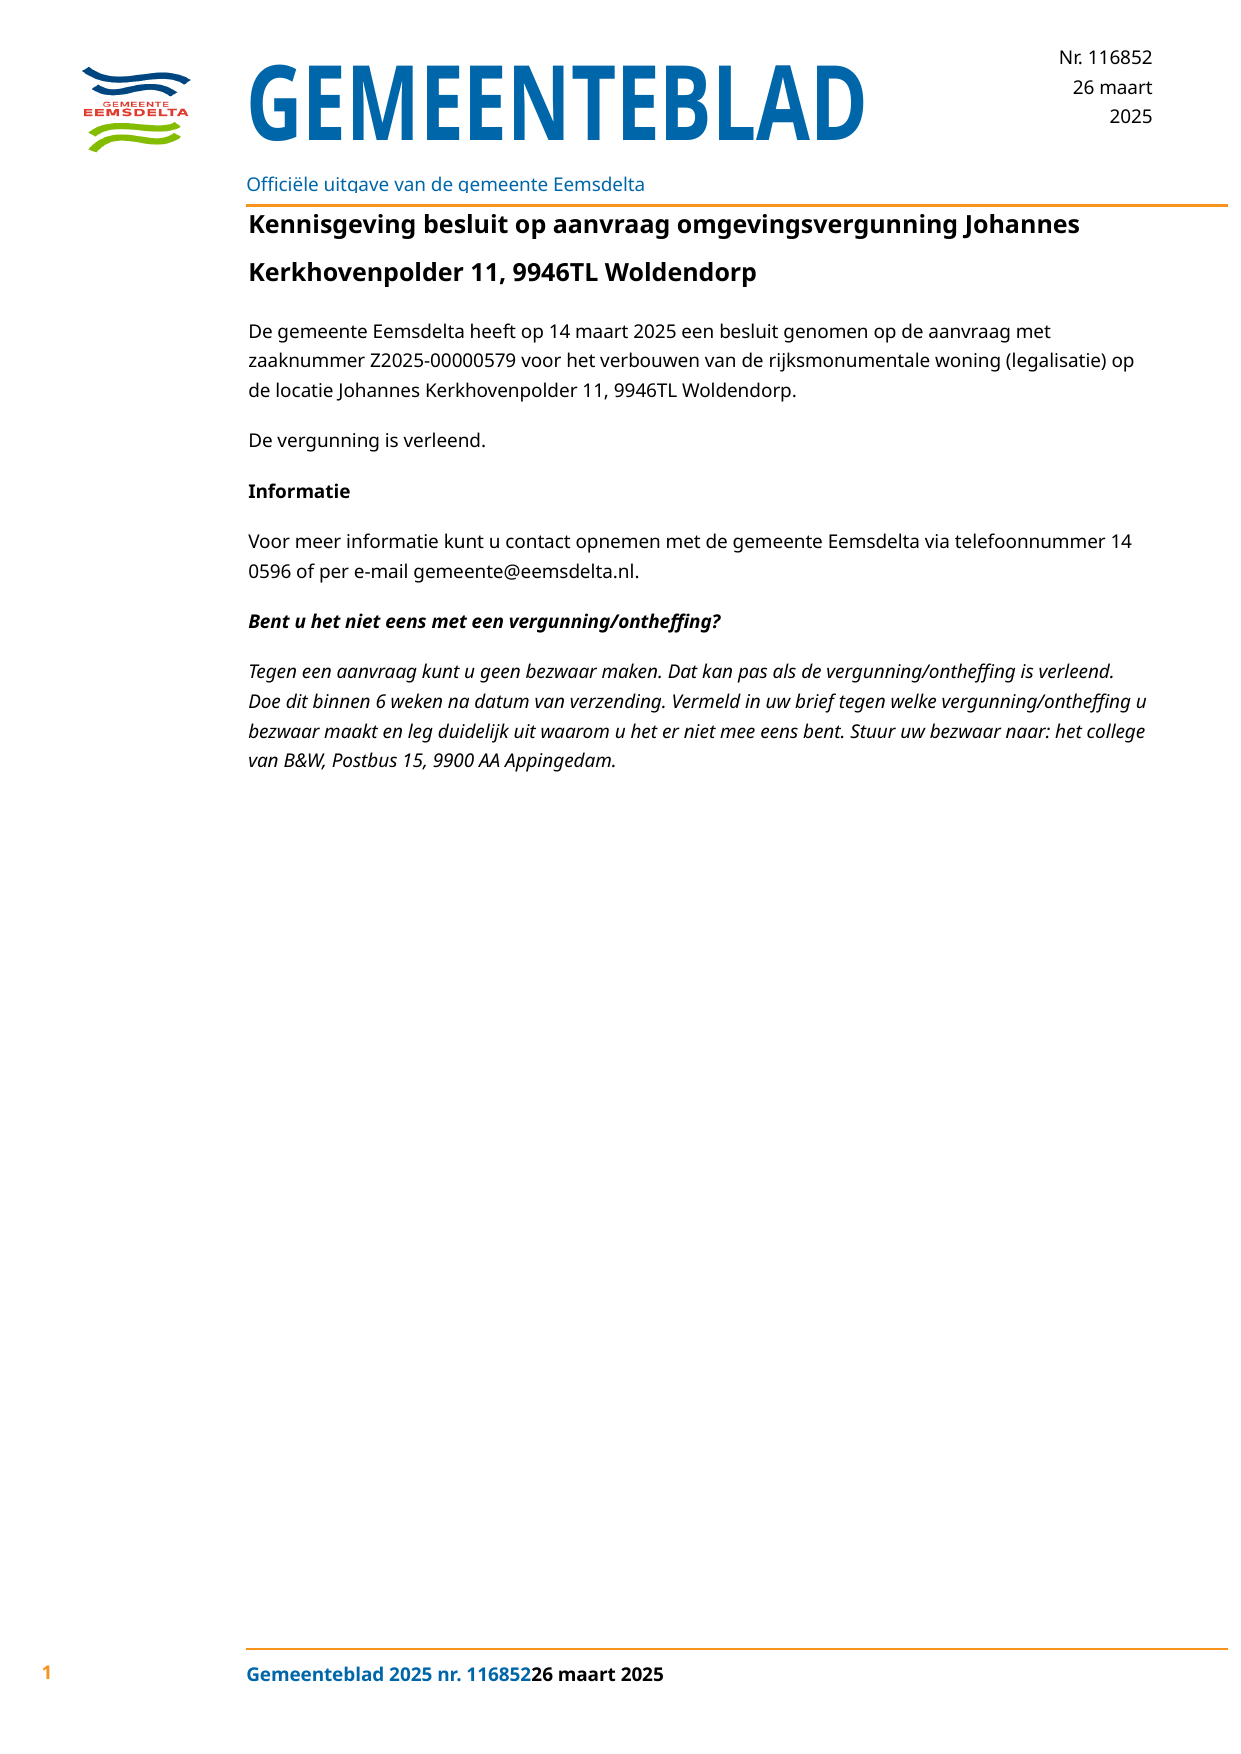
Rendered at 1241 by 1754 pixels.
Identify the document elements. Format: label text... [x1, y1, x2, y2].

picture [41, 47, 231, 172]
text Voor meer informatie kunt u contact opnemen met de gemeente Eemsdelta via telefoonnummer 14 0596 of per e-mail gemeente@eemsdelta.nl. [248, 528, 1152, 584]
text Bent u het niet eens met een vergunning/ontheffing? [248, 608, 1152, 634]
text Tegen een aanvraag kunt u geen bezwaar maken. Dat kan pas als de vergunning/ontheffing is verleend. Doe dit binnen 6 weken na datum van verzending. Vermeld in uw brief tegen welke vergunning/ontheffing u bezwaar maakt en leg duidelijk uit waarom u het er niet mee eens bent. Stuur uw bezwaar naar: het college van B&W, Postbus 15, 9900 AA Appingedam. [248, 659, 1152, 773]
text Kennisgeving besluit op aanvraag omgevingsvergunning Johannes Kerkhovenpolder 11, 9946TL Woldendorp [248, 207, 1152, 288]
text De gemeente Eemsdelta heeft op 14 maart 2025 een besluit genomen op de aanvraag met zaaknummer Z2025-00000579 voor het verbouwen van de rijksmonumentale woning (legalisatie) op de locatie Johannes Kerkhovenpolder 11, 9946TL Woldendorp. [248, 318, 1152, 403]
text Informatie [248, 478, 1152, 504]
text De vergunning is verleend. [248, 427, 1152, 453]
